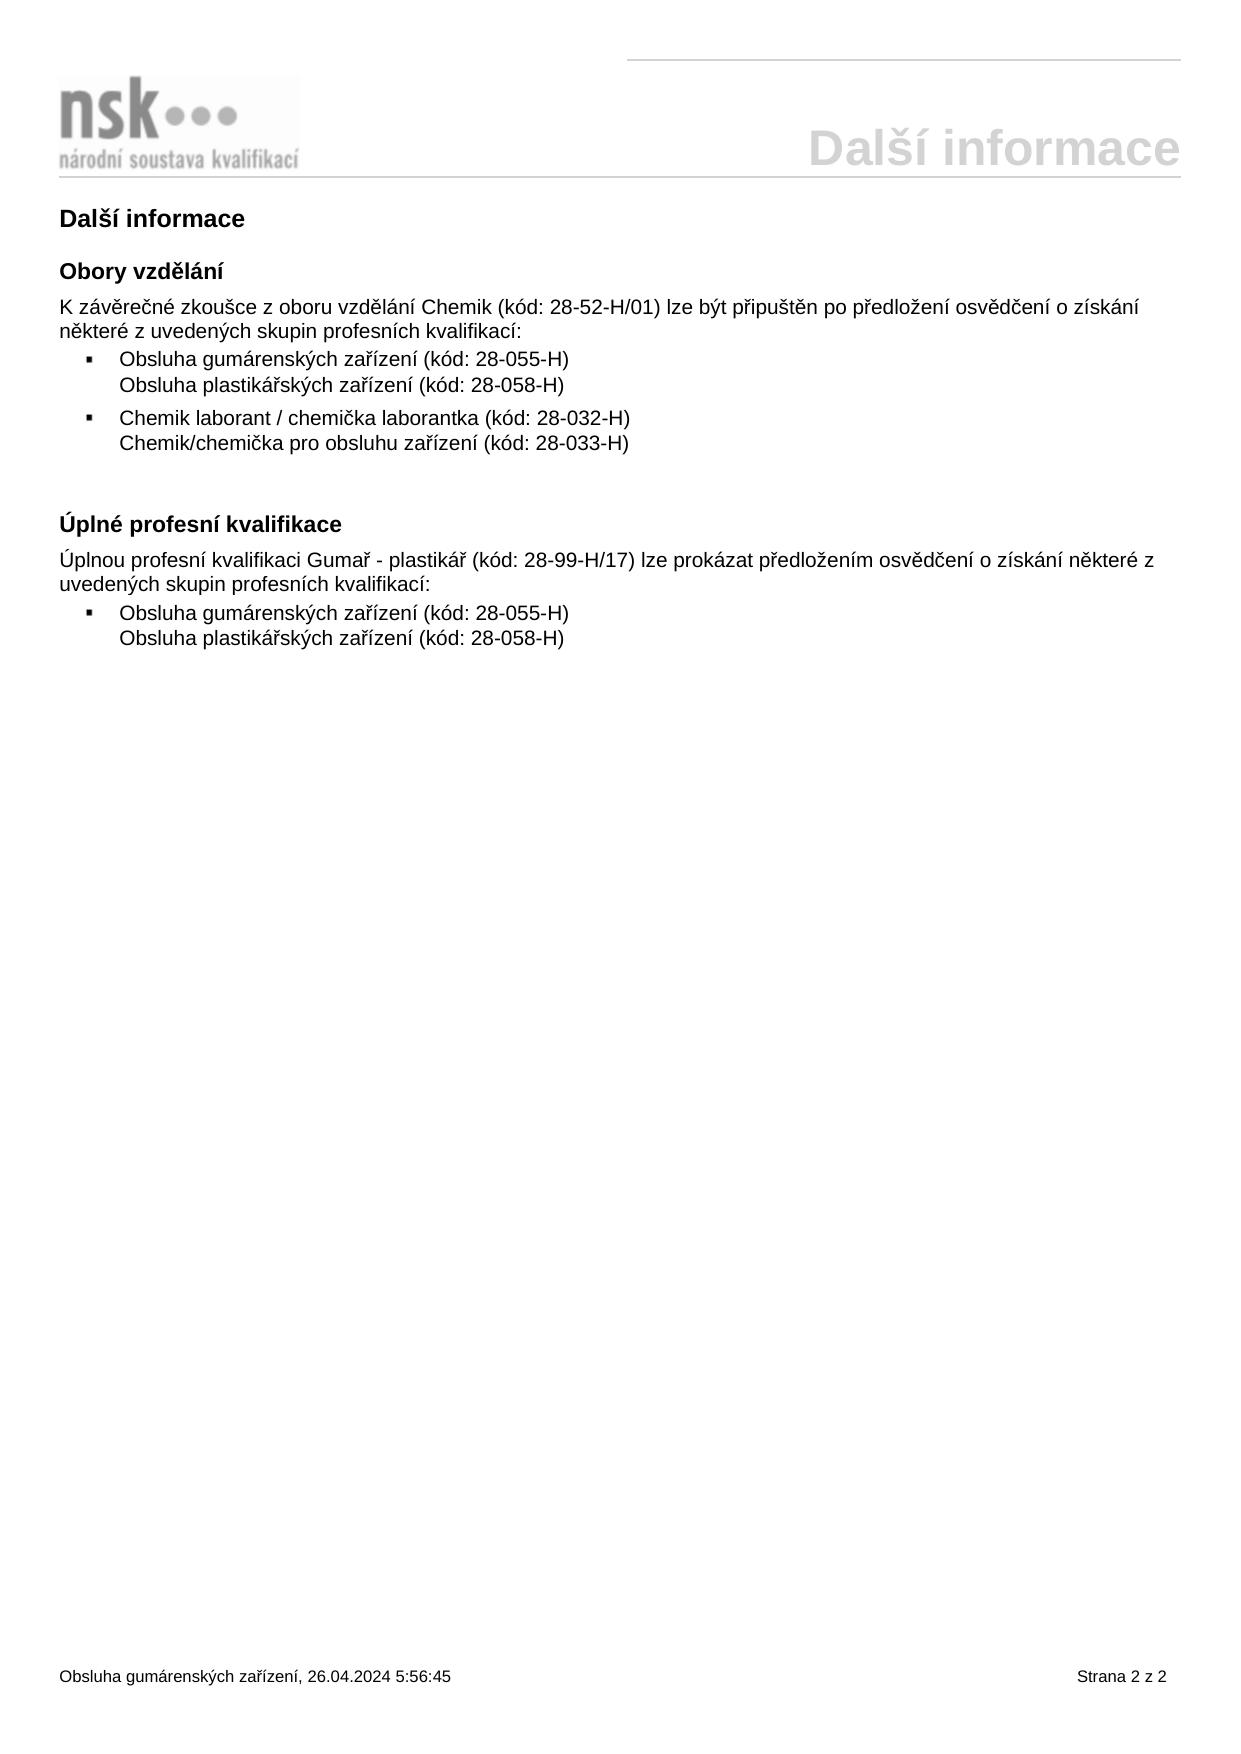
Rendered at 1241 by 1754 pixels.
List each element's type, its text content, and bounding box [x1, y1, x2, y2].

picture [59, 347, 119, 372]
picture [59, 405, 119, 430]
table_cell [482, 236, 619, 248]
table_cell [59, 1470, 119, 1658]
table_cell [59, 373, 119, 398]
table_cell Obsluha gumárenských zařízení (kód: 28-055-H) [119, 347, 1181, 373]
table_cell [59, 488, 119, 500]
table_cell [627, 398, 861, 406]
table_cell [861, 457, 1167, 488]
table_cell [861, 650, 1167, 683]
table_cell [627, 595, 861, 601]
table_cell Další informace [627, 61, 1181, 176]
table_cell [119, 1470, 482, 1658]
table_cell [59, 178, 1181, 194]
table_cell [1167, 398, 1181, 406]
table_cell [1167, 343, 1181, 347]
table_cell [619, 194, 627, 200]
table_cell [619, 983, 627, 1283]
table_cell [620, 59, 627, 170]
table_cell [1167, 650, 1181, 683]
table_cell [59, 431, 119, 457]
table_cell [59, 398, 119, 405]
table_cell [119, 398, 482, 406]
table_cell Úplnou profesní kvalifikaci Gumař - plastikář (kód: 28-99-H/17) lze prokázat předložením osvědčení o získání některé z uvedených skupin profesních kvalifikací: [59, 548, 1181, 594]
table_cell [119, 650, 482, 683]
table_cell [119, 1283, 482, 1470]
table_cell [1167, 1470, 1181, 1658]
table_cell [1167, 194, 1181, 200]
table_cell [861, 595, 1167, 601]
table_cell [119, 683, 482, 983]
table_cell [861, 1283, 1167, 1470]
table_cell Úplné profesní kvalifikace [59, 500, 1181, 548]
table_cell Obory vzdělání [59, 248, 1181, 295]
table_cell [59, 983, 119, 1283]
table_cell [482, 398, 619, 406]
table_cell [861, 236, 1167, 248]
table_cell [482, 650, 619, 683]
table_cell [861, 683, 1167, 983]
table_cell [861, 194, 1167, 200]
table_cell Obsluha plastikářských zařízení (kód: 28-058-H) [119, 626, 1181, 650]
table_cell [482, 683, 619, 983]
table_cell [482, 595, 619, 601]
table_cell [59, 683, 119, 983]
picture [58, 59, 620, 171]
table_cell [627, 1283, 861, 1470]
table_cell [861, 983, 1167, 1283]
table_cell [1167, 983, 1181, 1283]
table_cell [619, 683, 627, 983]
table_cell [482, 488, 619, 500]
table_cell [1167, 683, 1181, 983]
table_cell [619, 1470, 627, 1658]
table_cell [59, 1283, 119, 1470]
table_cell [482, 983, 619, 1283]
table_cell [59, 650, 119, 683]
table_cell [1167, 1283, 1181, 1470]
table_cell [1167, 236, 1181, 248]
picture [59, 600, 119, 625]
table_cell [1167, 595, 1181, 601]
table_cell [619, 1283, 627, 1470]
table_cell [482, 171, 619, 176]
table_cell [59, 171, 119, 176]
table_cell [119, 595, 482, 601]
table_cell Strana 2 z 2 [861, 1658, 1167, 1694]
table_cell [619, 488, 627, 500]
table_cell [59, 626, 119, 650]
table_cell K závěrečné zkoušce z oboru vzdělání Chemik (kód: 28-52-H/01) lze být připuštěn po předložení osvědčení o získání některé z uvedených skupin profesních kvalifikací: [59, 295, 1181, 343]
table_cell [482, 1470, 619, 1658]
table_cell [1167, 457, 1181, 488]
table_cell [627, 683, 861, 983]
table_cell [861, 398, 1167, 406]
table_cell [627, 343, 861, 347]
table_cell [619, 595, 627, 601]
table_cell [861, 343, 1167, 347]
table_cell [119, 343, 482, 347]
table_cell [482, 1283, 619, 1470]
table_cell [482, 457, 619, 488]
table_cell [119, 171, 482, 176]
table_cell [619, 170, 627, 176]
table_cell [627, 194, 861, 200]
table_cell [482, 194, 619, 200]
table_cell [627, 983, 861, 1283]
table_cell [619, 457, 627, 488]
table_cell [482, 343, 619, 347]
table_cell [861, 1470, 1167, 1658]
table_cell [619, 236, 627, 248]
table_cell Obsluha plastikářských zařízení (kód: 28-058-H) [119, 373, 1181, 398]
table_cell [627, 236, 861, 248]
table_cell Chemik/chemička pro obsluhu zařízení (kód: 28-033-H) [119, 431, 1181, 457]
table_cell [59, 343, 119, 347]
table_cell Další informace [59, 200, 1181, 236]
table_cell [627, 1470, 861, 1658]
table_cell [59, 595, 119, 600]
table_cell [619, 398, 627, 406]
table_cell Chemik laborant / chemička laborantka (kód: 28-032-H) [119, 406, 1181, 431]
table_cell [627, 650, 861, 683]
table_cell [627, 488, 861, 500]
table_cell Obsluha gumárenských zařízení, 26.04.2024 5:56:45 [59, 1658, 861, 1694]
table_cell [59, 194, 119, 200]
table_cell [119, 983, 482, 1283]
table_cell [119, 457, 482, 488]
table_cell [119, 488, 482, 500]
table_cell [1167, 488, 1181, 500]
table_cell [59, 457, 119, 488]
table_cell Obsluha gumárenských zařízení (kód: 28-055-H) [119, 601, 1181, 626]
table_cell [59, 236, 119, 248]
table_cell [119, 194, 482, 200]
table_cell [619, 650, 627, 683]
table_cell [119, 236, 482, 248]
table_cell [1167, 1658, 1181, 1694]
table_cell [627, 457, 861, 488]
table_cell [861, 488, 1167, 500]
